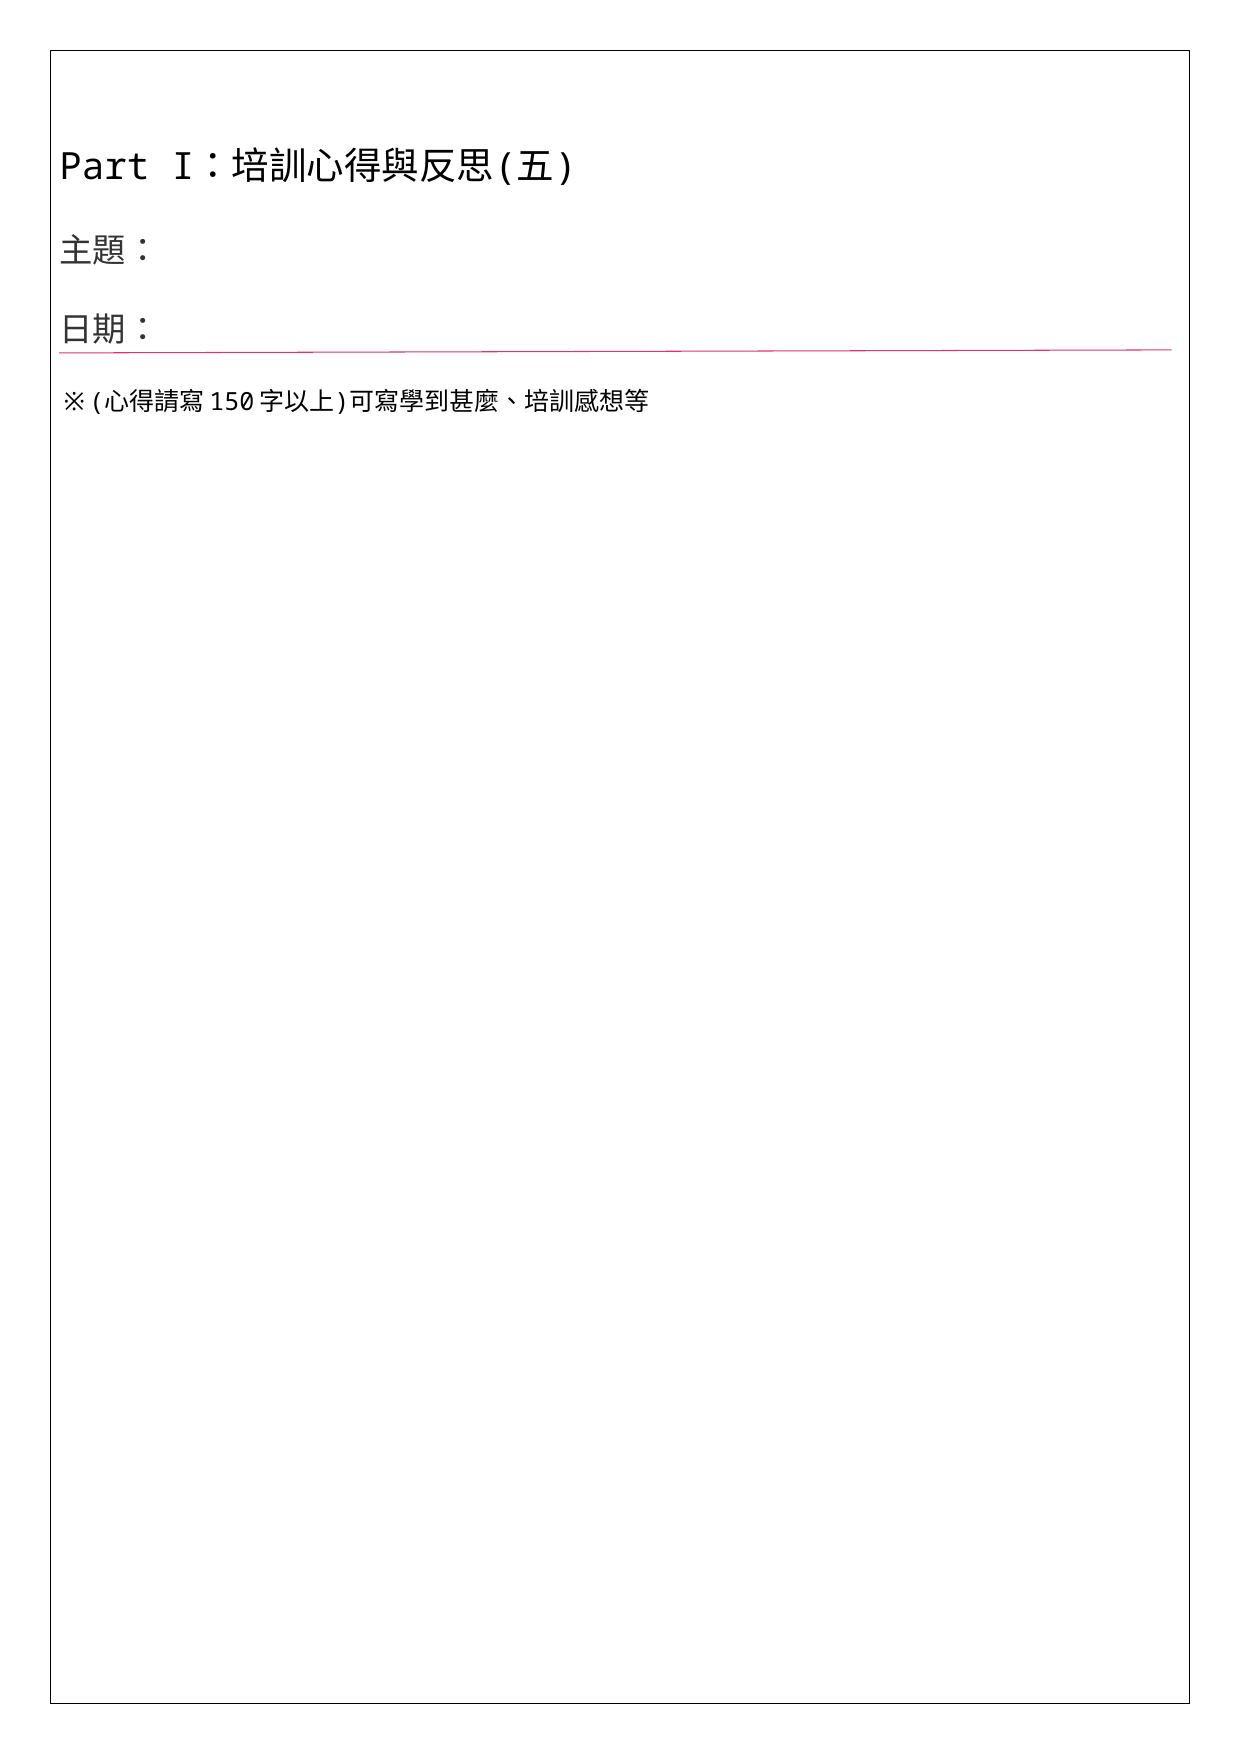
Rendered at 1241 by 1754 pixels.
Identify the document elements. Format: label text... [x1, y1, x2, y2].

text 主題： [59, 223, 1181, 272]
text Part I：培訓心得與反思(五) [59, 136, 1181, 190]
text ※(心得請寫150字以上)可寫學到甚麼、培訓感想等 [59, 382, 1181, 418]
text 日期： [59, 303, 1181, 351]
